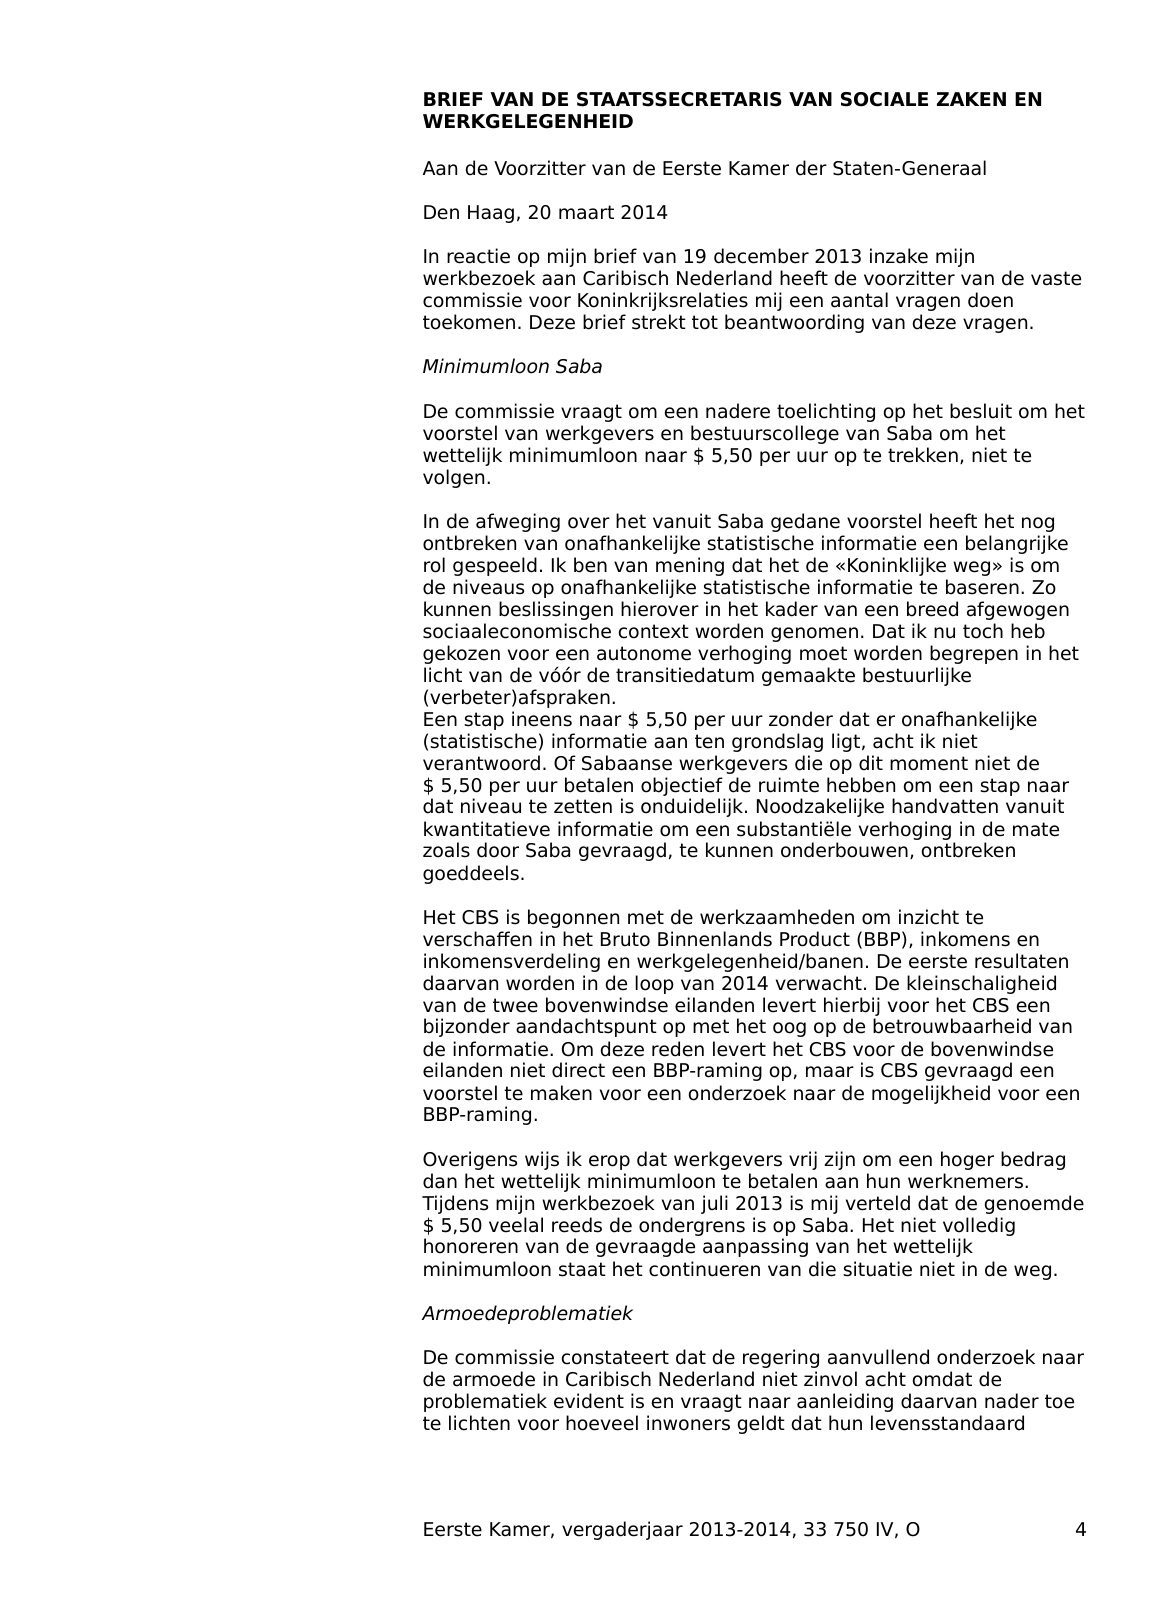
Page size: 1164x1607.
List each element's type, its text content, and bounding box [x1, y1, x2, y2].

subtitle BRIEF VAN DE STAATSSECRETARIS VAN SOCIALE ZAKEN EN WERKGELEGENHEID [422, 89, 1087, 133]
text Aan de Voorzitter van de Eerste Kamer der Staten-Generaal [422, 158, 1087, 180]
text Het CBS is begonnen met de werkzaamheden om inzicht te verschaffen in het Bruto Binnenlands Product (BBP), inkomens en inkomensverdeling en werkgelegenheid/banen. De eerste resultaten daarvan worden in de loop van 2014 verwacht. De kleinschaligheid van de twee bovenwindse eilanden levert hierbij voor het CBS een bijzonder aandachtspunt op met het oog op de betrouwbaarheid van de informatie. Om deze reden levert het CBS voor de bovenwindse eilanden niet direct een BBP-raming op, maar is CBS gevraagd een voorstel te maken voor een onderzoek naar de mogelijkheid voor een BBP-raming. [422, 907, 1087, 1126]
text De commissie vraagt om een nadere toelichting op het besluit om het voorstel van werkgevers en bestuurscollege van Saba om het wettelijk minimumloon naar $ 5,50 per uur op te trekken, niet te volgen. [422, 401, 1087, 488]
text In de afweging over het vanuit Saba gedane voorstel heeft het nog ontbreken van onafhankelijke statistische informatie een belangrijke rol gespeeld. Ik ben van mening dat het de «Koninklijke weg» is om de niveaus op onafhankelijke statistische informatie te baseren. Zo kunnen beslissingen hierover in het kader van een breed afgewogen sociaaleconomische context worden genomen. Dat ik nu toch heb gekozen voor een autonome verhoging moet worden begrepen in het licht van de vóór de transitiedatum gemaakte bestuurlijke (verbeter)afspraken. [422, 511, 1087, 708]
text Een stap ineens naar $ 5,50 per uur zonder dat er onafhankelijke (statistische) informatie aan ten grondslag ligt, acht ik niet verantwoord. Of Sabaanse werkgevers die op dit moment niet de $ 5,50 per uur betalen objectief de ruimte hebben om een stap naar dat niveau te zetten is onduidelijk. Noodzakelijke handvatten vanuit kwantitatieve informatie om een substantiële verhoging in de mate zoals door Saba gevraagd, te kunnen onderbouwen, ontbreken goeddeels. [422, 708, 1087, 884]
text Overigens wijs ik erop dat werkgevers vrij zijn om een hoger bedrag dan het wettelijk minimumloon te betalen aan hun werknemers. Tijdens mijn werkbezoek van juli 2013 is mij verteld dat de genoemde $ 5,50 veelal reeds de ondergrens is op Saba. Het niet volledig honoreren van de gevraagde aanpassing van het wettelijk minimumloon staat het continueren van die situatie niet in de weg. [422, 1148, 1087, 1280]
subtitle Minimumloon Saba [422, 356, 1087, 378]
text Den Haag, 20 maart 2014 [422, 202, 1087, 224]
subtitle Armoedeproblematiek [422, 1303, 1087, 1324]
text De commissie constateert dat de regering aanvullend onderzoek naar de armoede in Caribisch Nederland niet zinvol acht omdat de problematiek evident is en vraagt naar aanleiding daarvan nader toe te lichten voor hoeveel inwoners geldt dat hun levensstandaard [422, 1347, 1087, 1435]
text In reactie op mijn brief van 19 december 2013 inzake mijn werkbezoek aan Caribisch Nederland heeft de voorzitter van de vaste commissie voor Koninkrijksrelaties mij een aantal vragen doen toekomen. Deze brief strekt tot beantwoording van deze vragen. [422, 246, 1087, 334]
